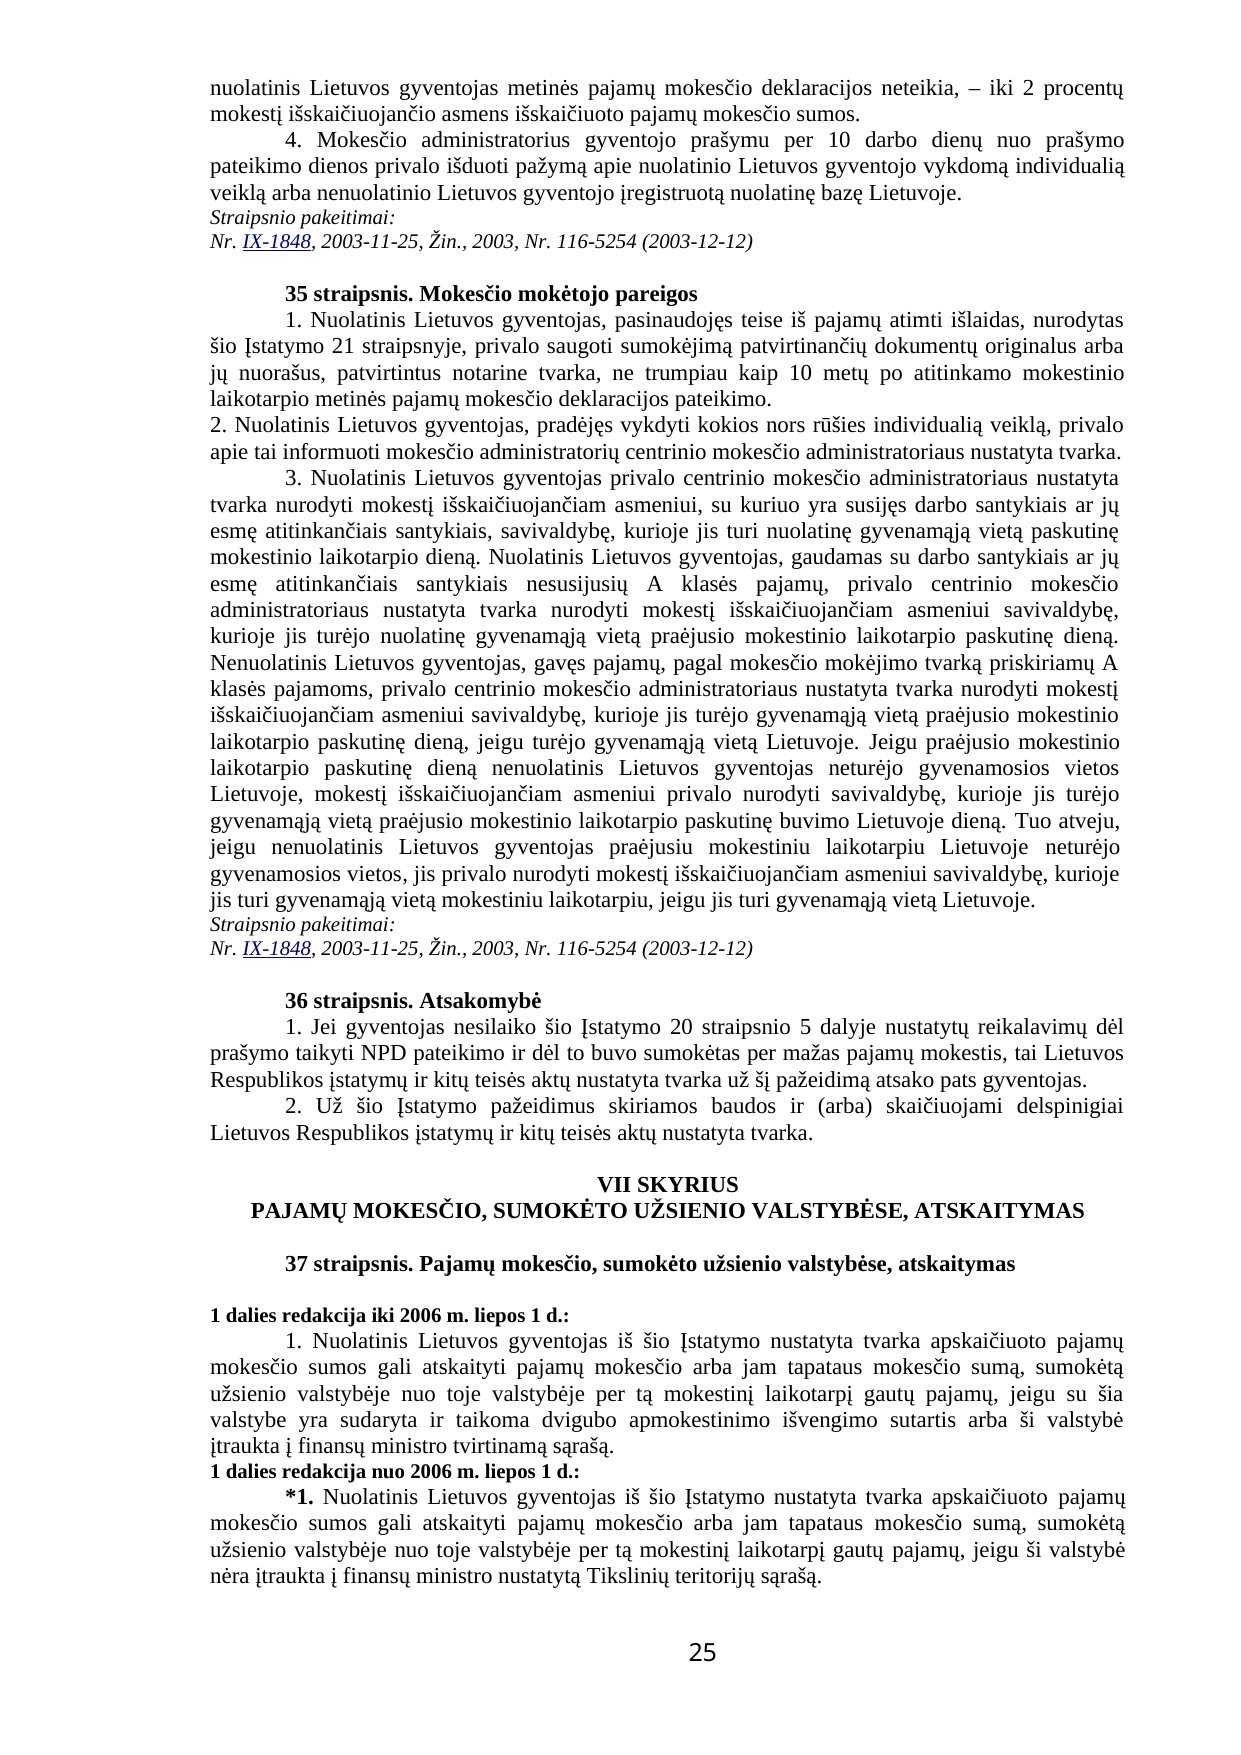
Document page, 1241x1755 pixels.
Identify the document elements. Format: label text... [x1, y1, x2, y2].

text 2. Už šio Įstatymo pažeidimus skiriamos baudos ir (arba) skaičiuojami delspinigiai Lietuvos Respublikos įstatymų ir kitų teisės aktų nustatyta tvarka. [210, 1092, 1126, 1145]
text nuolatinis Lietuvos gyventojas metinės pajamų mokesčio deklaracijos neteikia, – iki 2 procentų mokestį išskaičiuojančio asmens išskaičiuoto pajamų mokesčio sumos. [210, 73, 1126, 126]
text Nr. IX-1848, 2003-11-25, Žin., 2003, Nr. 116-5254 (2003-12-12) [210, 936, 1120, 960]
text Nr. IX-1848, 2003-11-25, Žin., 2003, Nr. 116-5254 (2003-12-12) [210, 229, 1120, 253]
text 3. Nuolatinis Lietuvos gyventojas privalo centrinio mokesčio administratoriaus nustatyta tvarka nurodyti mokestį išskaičiuojančiam asmeniui, su kuriuo yra susijęs darbo santykiais ar jų esmę atitinkančiais santykiais, savivaldybę, kurioje jis turi nuolatinę gyvenamąją vietą paskutinę mokestinio laikotarpio dieną. Nuolatinis Lietuvos gyventojas, gaudamas su darbo santykiais ar jų esmę atitinkančiais santykiais nesusijusių A klasės pajamų, privalo centrinio mokesčio administratoriaus nustatyta tvarka nurodyti mokestį išskaičiuojančiam asmeniui savivaldybę, kurioje jis turėjo nuolatinę gyvenamąją vietą praėjusio mokestinio laikotarpio paskutinę dieną. Nenuolatinis Lietuvos gyventojas, gavęs pajamų, pagal mokesčio mokėjimo tvarką priskiriamų A klasės pajamoms, privalo centrinio mokesčio administratoriaus nustatyta tvarka nurodyti mokestį išskaičiuojančiam asmeniui savivaldybę, kurioje jis turėjo gyvenamąją vietą praėjusio mokestinio laikotarpio paskutinę dieną, jeigu turėjo gyvenamąją vietą Lietuvoje. Jeigu praėjusio mokestinio laikotarpio paskutinę dieną nenuolatinis Lietuvos gyventojas neturėjo gyvenamosios vietos Lietuvoje, mokestį išskaičiuojančiam asmeniui privalo nurodyti savivaldybę, kurioje jis turėjo gyvenamąją vietą praėjusio mokestinio laikotarpio paskutinę buvimo Lietuvoje dieną. Tuo atveju, jeigu nenuolatinis Lietuvos gyventojas praėjusiu mokestiniu laikotarpiu Lietuvoje neturėjo gyvenamosios vietos, jis privalo nurodyti mokestį išskaičiuojančiam asmeniui savivaldybę, kurioje jis turi gyvenamąją vietą mokestiniu laikotarpiu, jeigu jis turi gyvenamąją vietą Lietuvoje. [210, 464, 1120, 912]
text 1. Nuolatinis Lietuvos gyventojas iš šio Įstatymo nustatyta tvarka apskaičiuoto pajamų mokesčio sumos gali atskaityti pajamų mokesčio arba jam tapataus mokesčio sumą, sumokėtą užsienio valstybėje nuo toje valstybėje per tą mokestinį laikotarpį gautų pajamų, jeigu su šia valstybe yra sudaryta ir taikoma dvigubo apmokestinimo išvengimo sutartis arba ši valstybė įtraukta į finansų ministro tvirtinamą sąrašą. [210, 1327, 1126, 1459]
text Straipsnio pakeitimai: [210, 912, 1120, 936]
text PAJAMŲ MOKESČIO, SUMOKĖTO UŽSIENIO VALSTYBĖSE, ATSKAITYMAS [210, 1198, 1126, 1224]
text 35 straipsnis. Mokesčio mokėtojo pareigos [210, 280, 1126, 306]
text 1. Nuolatinis Lietuvos gyventojas, pasinaudojęs teise iš pajamų atimti išlaidas, nurodytas šio Įstatymo 21 straipsnyje, privalo saugoti sumokėjimą patvirtinančių dokumentų originalus arba jų nuorašus, patvirtintus notarine tvarka, ne trumpiau kaip 10 metų po atitinkamo mokestinio laikotarpio metinės pajamų mokesčio deklaracijos pateikimo. [210, 306, 1126, 412]
text 36 straipsnis. Atsakomybė [210, 987, 1126, 1013]
text 1 dalies redakcija iki 2006 m. liepos 1 d.: [210, 1303, 1126, 1327]
text 1 dalies redakcija nuo 2006 m. liepos 1 d.: [210, 1459, 1126, 1483]
text *1. Nuolatinis Lietuvos gyventojas iš šio Įstatymo nustatyta tvarka apskaičiuoto pajamų mokesčio sumos gali atskaityti pajamų mokesčio arba jam tapataus mokesčio sumą, sumokėtą užsienio valstybėje nuo toje valstybėje per tą mokestinį laikotarpį gautų pajamų, jeigu ši valstybė nėra įtraukta į finansų ministro nustatytą Tikslinių teritorijų sąrašą. [210, 1483, 1126, 1588]
text 37 straipsnis. Pajamų mokesčio, sumokėto užsienio valstybėse, atskaitymas [210, 1250, 1126, 1277]
text Straipsnio pakeitimai: [210, 205, 1120, 229]
subtitle 2. Nuolatinis Lietuvos gyventojas, pradėjęs vykdyti kokios nors rūšies individualią veiklą, privalo apie tai informuoti mokesčio administratorių centrinio mokesčio administratoriaus nustatyta tvarka. [210, 412, 1126, 464]
text VII SKYRIUS [210, 1171, 1126, 1198]
text 1. Jei gyventojas nesilaiko šio Įstatymo 20 straipsnio 5 dalyje nustatytų reikalavimų dėl prašymo taikyti NPD pateikimo ir dėl to buvo sumokėtas per mažas pajamų mokestis, tai Lietuvos Respublikos įstatymų ir kitų teisės aktų nustatyta tvarka už šį pažeidimą atsako pats gyventojas. [210, 1013, 1126, 1092]
text 4. Mokesčio administratorius gyventojo prašymu per 10 darbo dienų nuo prašymo pateikimo dienos privalo išduoti pažymą apie nuolatinio Lietuvos gyventojo vykdomą individualią veiklą arba nenuolatinio Lietuvos gyventojo įregistruotą nuolatinę bazę Lietuvoje. [210, 126, 1126, 205]
